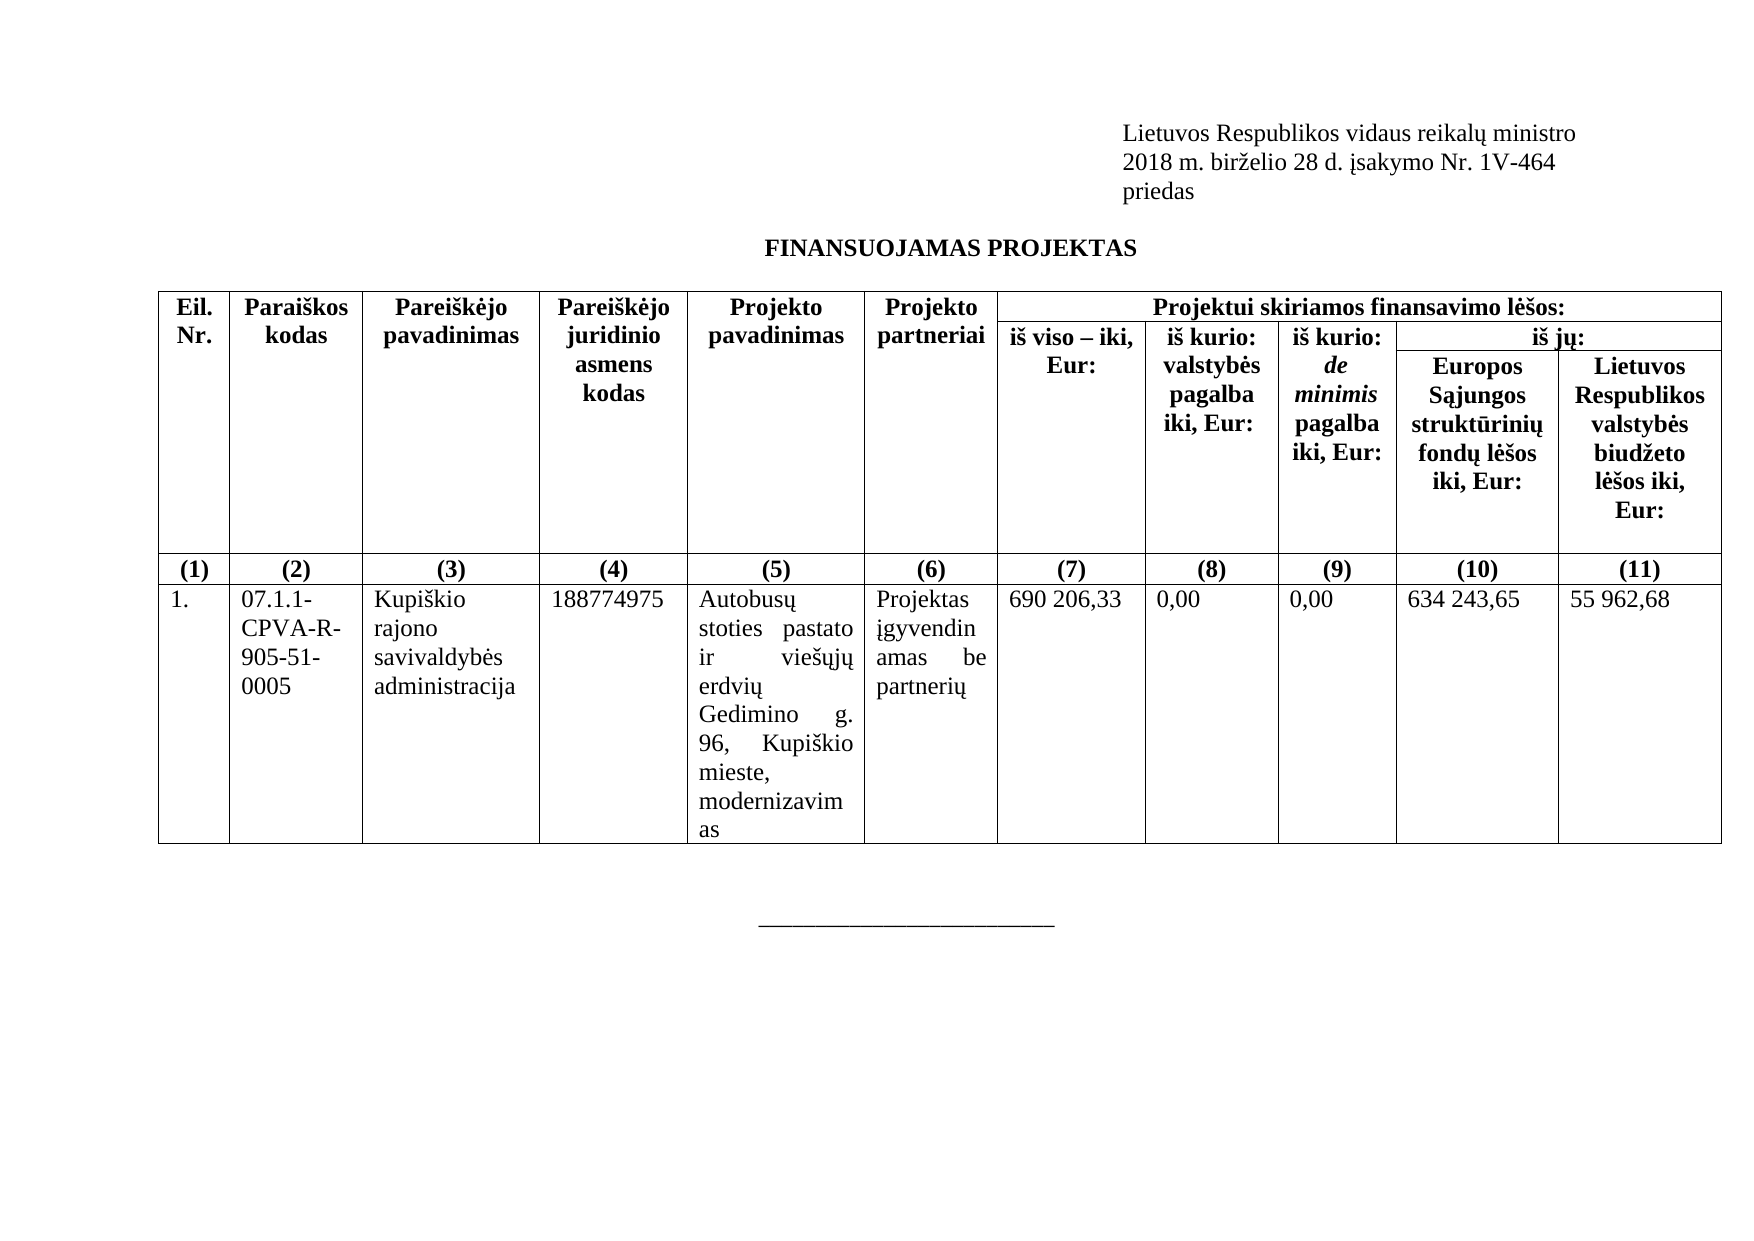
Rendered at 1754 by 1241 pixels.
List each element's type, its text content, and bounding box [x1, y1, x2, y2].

table_cell iš kurio: valstybės pagalba iki, Eur: [1146, 322, 1278, 553]
table_header Projekto pavadinimas [688, 292, 864, 553]
table_cell Autobusų stoties pastato ir viešųjų erdvių Gedimino g. 96, Kupiškio mieste, modernizavimas [688, 585, 864, 843]
table_cell iš kurio: de minimis pagalba iki, Eur: [1279, 322, 1396, 553]
table_header Pareiškėjo pavadinimas [363, 292, 539, 553]
table_cell (10) [1397, 554, 1558, 583]
table_header Paraiškos kodas [230, 292, 362, 553]
table_cell (3) [363, 554, 539, 583]
table_cell (8) [1146, 554, 1278, 583]
table_cell Projektas įgyvendinamas be partnerių [865, 585, 997, 843]
table_header Projektui skiriamos finansavimo lėšos: [998, 292, 1721, 321]
table_cell iš jų: [1397, 322, 1721, 350]
table_cell 634 243,65 [1397, 585, 1558, 843]
text FINANSUOJAMAS PROJEKTAS [177, 233, 1636, 262]
table_header Pareiškėjo juridinio asmens kodas [540, 292, 687, 553]
text priedas [1122, 176, 1636, 204]
table_cell (9) [1279, 554, 1396, 583]
table_cell Kupiškio rajono savivaldybės administracija [363, 585, 539, 843]
table_cell (1) [159, 554, 229, 583]
table_cell (11) [1559, 554, 1721, 583]
table_cell 07.1.1-CPVA-R-905-51-0005 [230, 585, 362, 843]
table_cell 188774975 [540, 585, 687, 843]
table_cell 0,00 [1146, 585, 1278, 843]
table_cell iš viso – iki, Eur: [998, 322, 1145, 553]
table_cell 55 962,68 [1559, 585, 1721, 843]
table_cell 1. [159, 585, 229, 843]
table_cell Lietuvos Respublikos valstybės biudžeto lėšos iki, Eur: [1559, 351, 1721, 553]
table_cell 690 206,33 [998, 585, 1145, 843]
table_cell 0,00 [1279, 585, 1396, 843]
table_cell (6) [865, 554, 997, 583]
text 2018 m. birželio 28 d. įsakymo Nr. 1V-464 [1122, 147, 1636, 176]
table_cell (4) [540, 554, 687, 583]
text __________________________ [177, 902, 1636, 930]
table_cell Europos Sąjungos struktūrinių fondų lėšos iki, Eur: [1397, 351, 1558, 553]
table_header Projekto partneriai [865, 292, 997, 553]
table_header Eil. Nr. [159, 292, 229, 553]
table_cell (5) [688, 554, 864, 583]
table_cell (2) [230, 554, 362, 583]
text Lietuvos Respublikos vidaus reikalų ministro [1122, 118, 1636, 147]
table_cell (7) [998, 554, 1145, 583]
